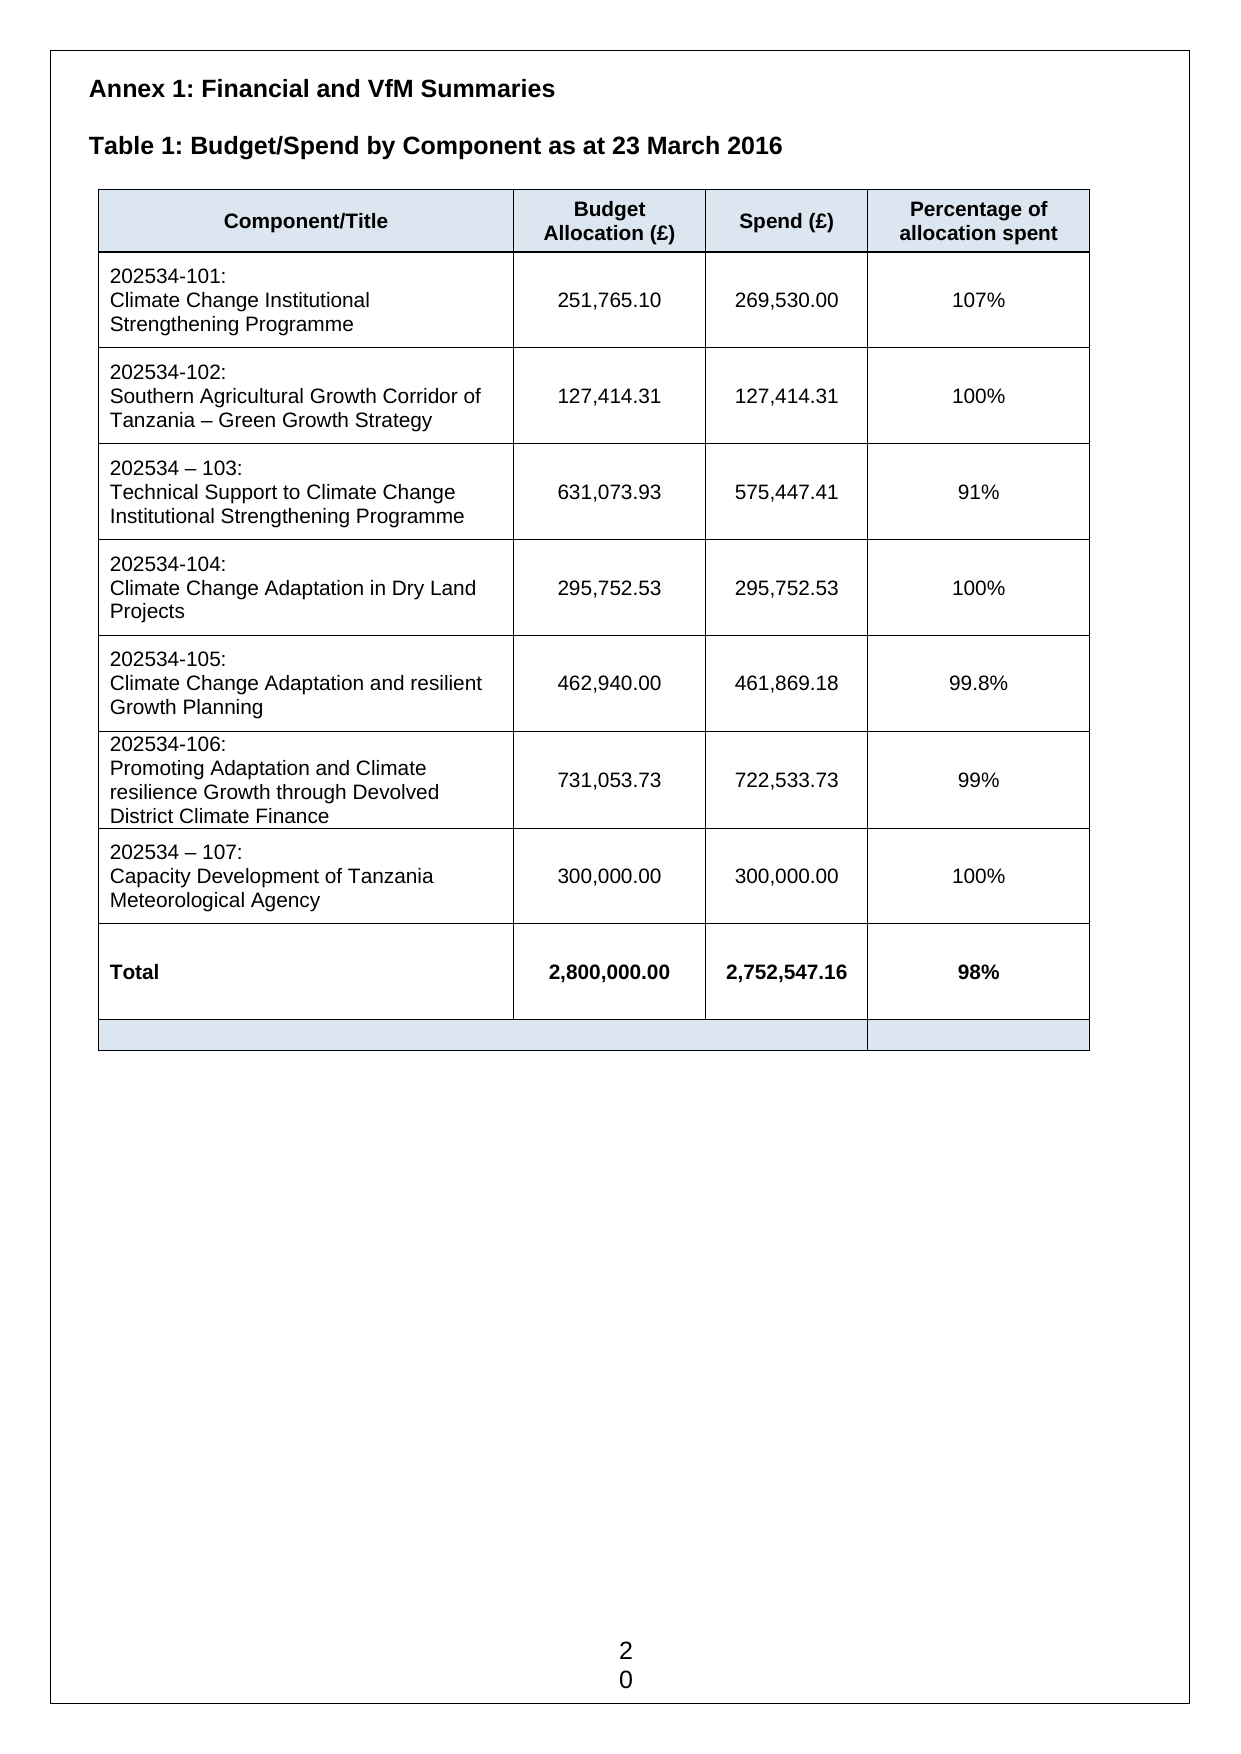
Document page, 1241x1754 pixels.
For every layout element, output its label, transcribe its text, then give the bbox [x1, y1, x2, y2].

table_header Budget Allocation (£) [514, 190, 705, 251]
table_cell 2,800,000.00 [514, 924, 705, 1019]
table_cell 202534-101: Climate Change Institutional Strengthening Programme [99, 253, 513, 347]
table_cell 295,752.53 [706, 540, 867, 635]
table_cell 269,530.00 [706, 253, 867, 347]
table_cell 295,752.53 [514, 540, 705, 635]
text Table 1: Budget/Spend by Component as at 23 March 2016 [89, 131, 1152, 160]
table_cell [99, 1020, 867, 1050]
table_cell 107% [868, 253, 1089, 347]
table_cell 631,073.93 [514, 444, 705, 539]
table_header Percentage of allocation spent [868, 190, 1089, 251]
table_cell 300,000.00 [514, 829, 705, 923]
table_cell 100% [868, 348, 1089, 443]
table_header Component/Title [99, 190, 513, 251]
table_cell 722,533.73 [706, 732, 867, 827]
table_cell 202534 – 107: Capacity Development of Tanzania Meteorological Agency [99, 829, 513, 923]
table_cell 202534-102: Southern Agricultural Growth Corridor of Tanzania – Green Growth Strategy [99, 348, 513, 443]
table_cell 202534-105: Climate Change Adaptation and resilient Growth Planning [99, 636, 513, 731]
table_cell 575,447.41 [706, 444, 867, 539]
table_header Spend (£) [706, 190, 867, 251]
table_cell 202534-104: Climate Change Adaptation in Dry Land Projects [99, 540, 513, 635]
table_cell 127,414.31 [706, 348, 867, 443]
table_cell 99% [868, 732, 1089, 827]
table_cell 462,940.00 [514, 636, 705, 731]
table_cell 251,765.10 [514, 253, 705, 347]
table_cell 2,752,547.16 [706, 924, 867, 1019]
table_cell 127,414.31 [514, 348, 705, 443]
table_cell 99.8% [868, 636, 1089, 731]
table_cell 100% [868, 829, 1089, 923]
table_cell [868, 1020, 1089, 1050]
table_cell 98% [868, 924, 1089, 1019]
table_cell 461,869.18 [706, 636, 867, 731]
table_cell Total [99, 924, 513, 1019]
text Annex 1: Financial and VfM Summaries [89, 74, 1152, 103]
table_cell 91% [868, 444, 1089, 539]
table_cell 300,000.00 [706, 829, 867, 923]
table_cell 202534 – 103: Technical Support to Climate Change Institutional Strengthening Programme [99, 444, 513, 539]
table_cell 731,053.73 [514, 732, 705, 827]
table_cell 100% [868, 540, 1089, 635]
table_cell 202534-106: Promoting Adaptation and Climate resilience Growth through Devolved District Climate Finance [99, 732, 513, 827]
